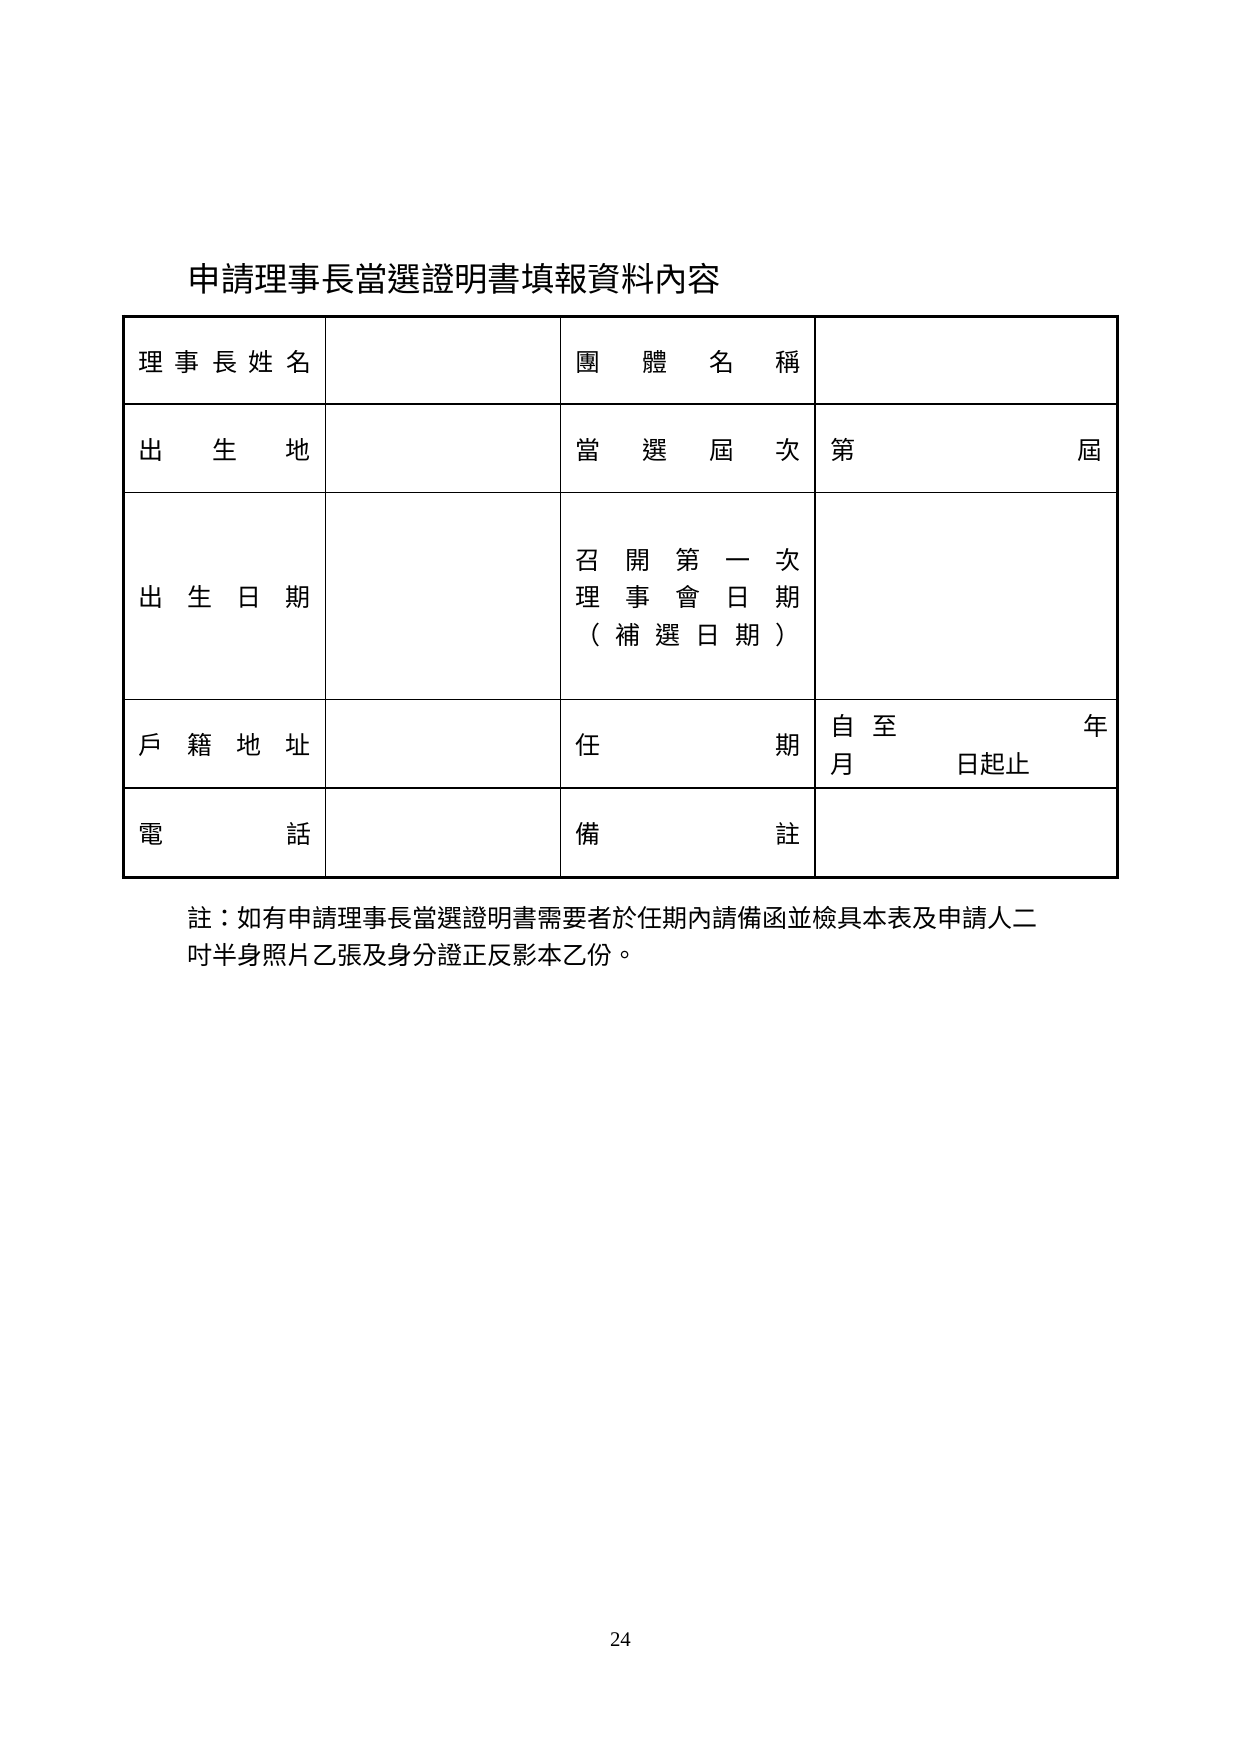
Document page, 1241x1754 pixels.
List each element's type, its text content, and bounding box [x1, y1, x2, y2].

table_cell 當選屆次 [561, 405, 814, 492]
text 申請理事長當選證明書填報資料內容 [187, 239, 1053, 314]
table_cell [326, 405, 560, 492]
table_cell 出生地 [125, 405, 325, 492]
text 註：如有申請理事長當選證明書需要者於任期內請備函並檢具本表及申請人二吋半身照片乙張及身分證正反影本乙份。 [187, 898, 1053, 973]
table_cell 自至 年 月 日起止 [816, 700, 1116, 787]
table_cell 備註 [561, 789, 814, 876]
table_cell 第屆 [816, 405, 1116, 492]
table_cell [326, 789, 560, 876]
table_header [326, 318, 560, 403]
table_header [816, 318, 1116, 403]
table_cell 任期 [561, 700, 814, 787]
table_cell 電話 [125, 789, 325, 876]
table_cell 出生日期 [125, 493, 325, 698]
table_cell [326, 700, 560, 787]
table_cell 召開第一次 理事會日期 （補選日期） [561, 493, 814, 698]
table_cell [326, 493, 560, 698]
table_cell [816, 789, 1116, 876]
table_cell [816, 493, 1116, 698]
table_header 理事長姓名 [125, 318, 325, 403]
table_cell 戶籍地址 [125, 700, 325, 787]
table_header 團體名稱 [561, 318, 814, 403]
